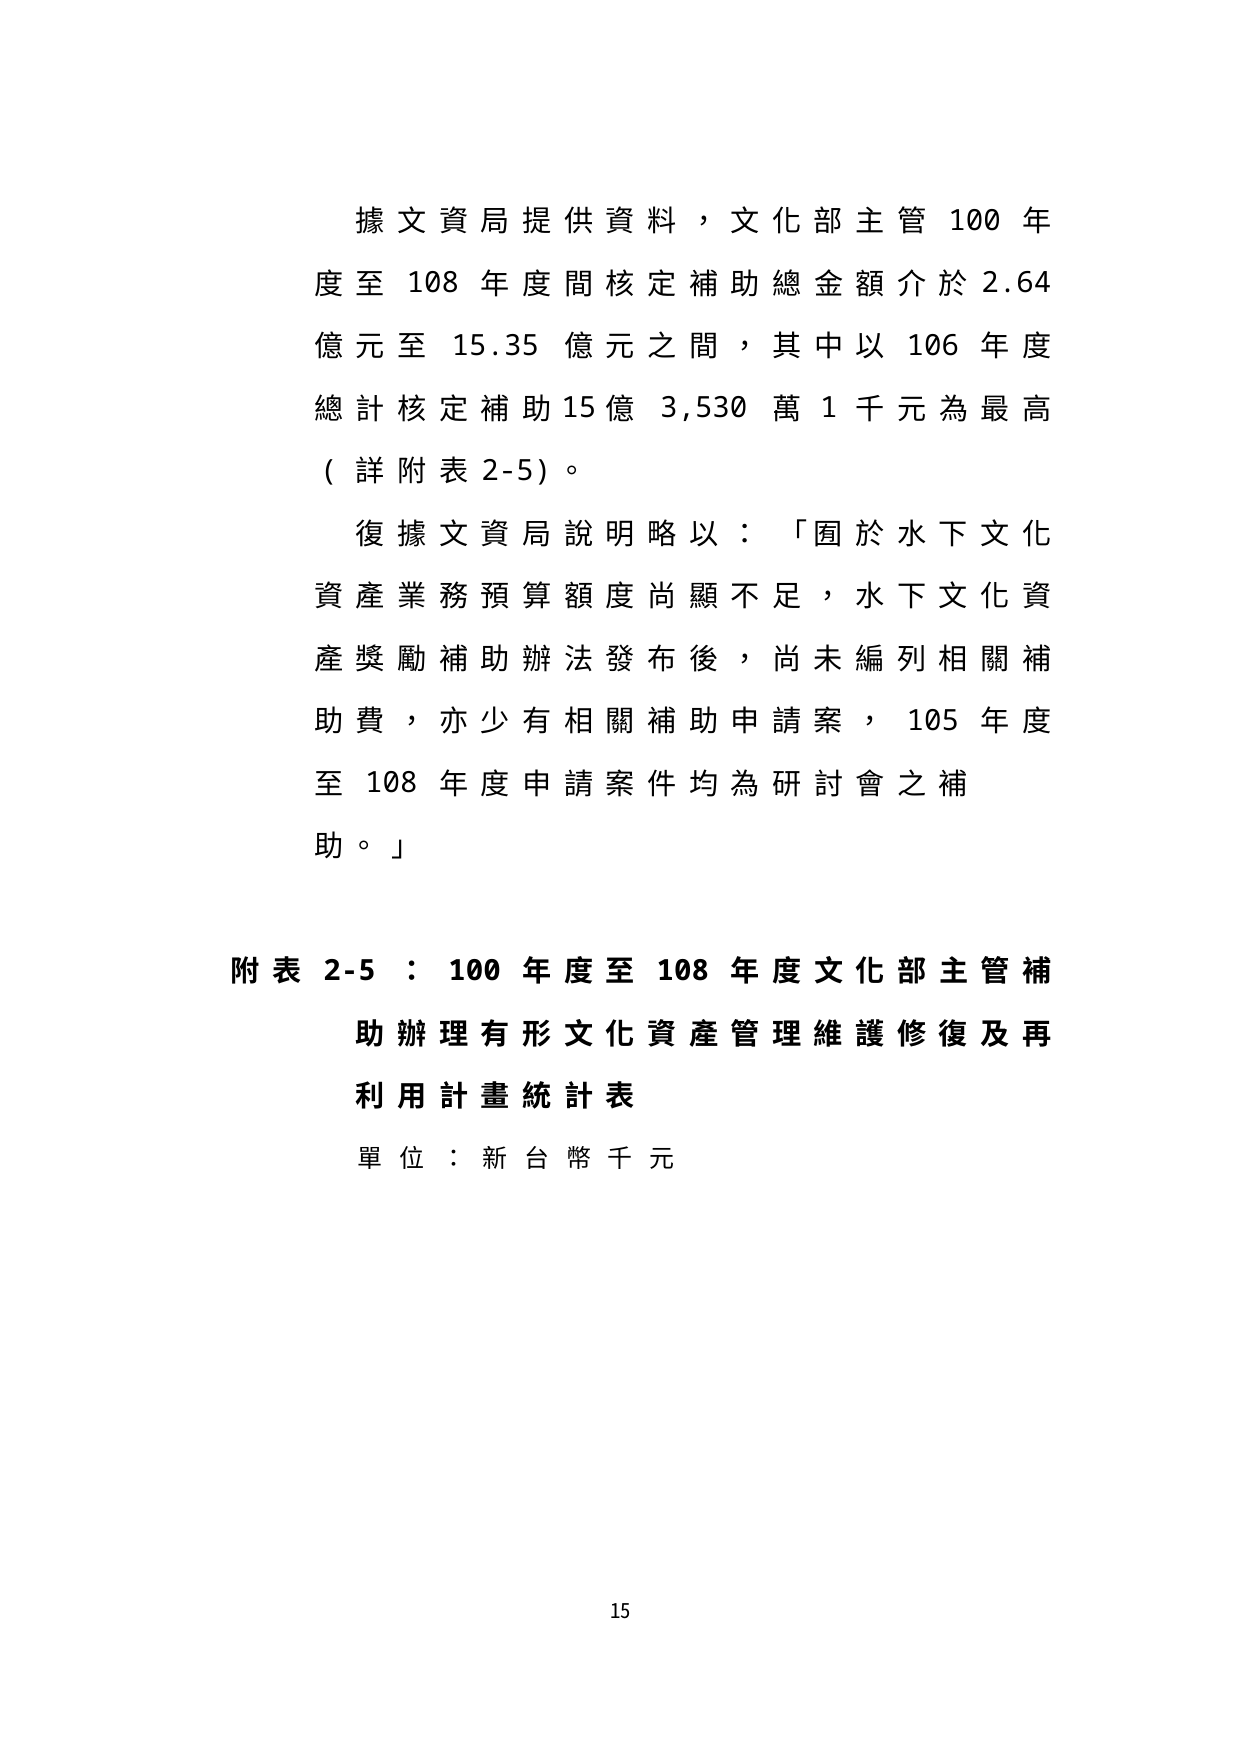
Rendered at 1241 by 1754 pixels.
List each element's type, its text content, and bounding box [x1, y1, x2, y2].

text 據文資局提供資料，文化部主管100年度至108年度間核定補助總金額介於2.64億元至15.35億元之間，其中以106年度總計核定補助15億3,530萬1千元為最高(詳附表2-5)。 [271, 177, 1058, 490]
text 附表2-5：100年度至108年度文化部主管補助辦理有形文化資產管理維護修復及再利用計畫統計表 單位：新台幣千元 [184, 927, 1058, 1177]
text 復據文資局說明略以：「囿於水下文化資產業務預算額度尚顯不足，水下文化資產獎勵補助辦法發布後，尚未編列相關補助費，亦少有相關補助申請案，105年度至108年度申請案件均為研討會之補助。」 [271, 490, 1058, 865]
